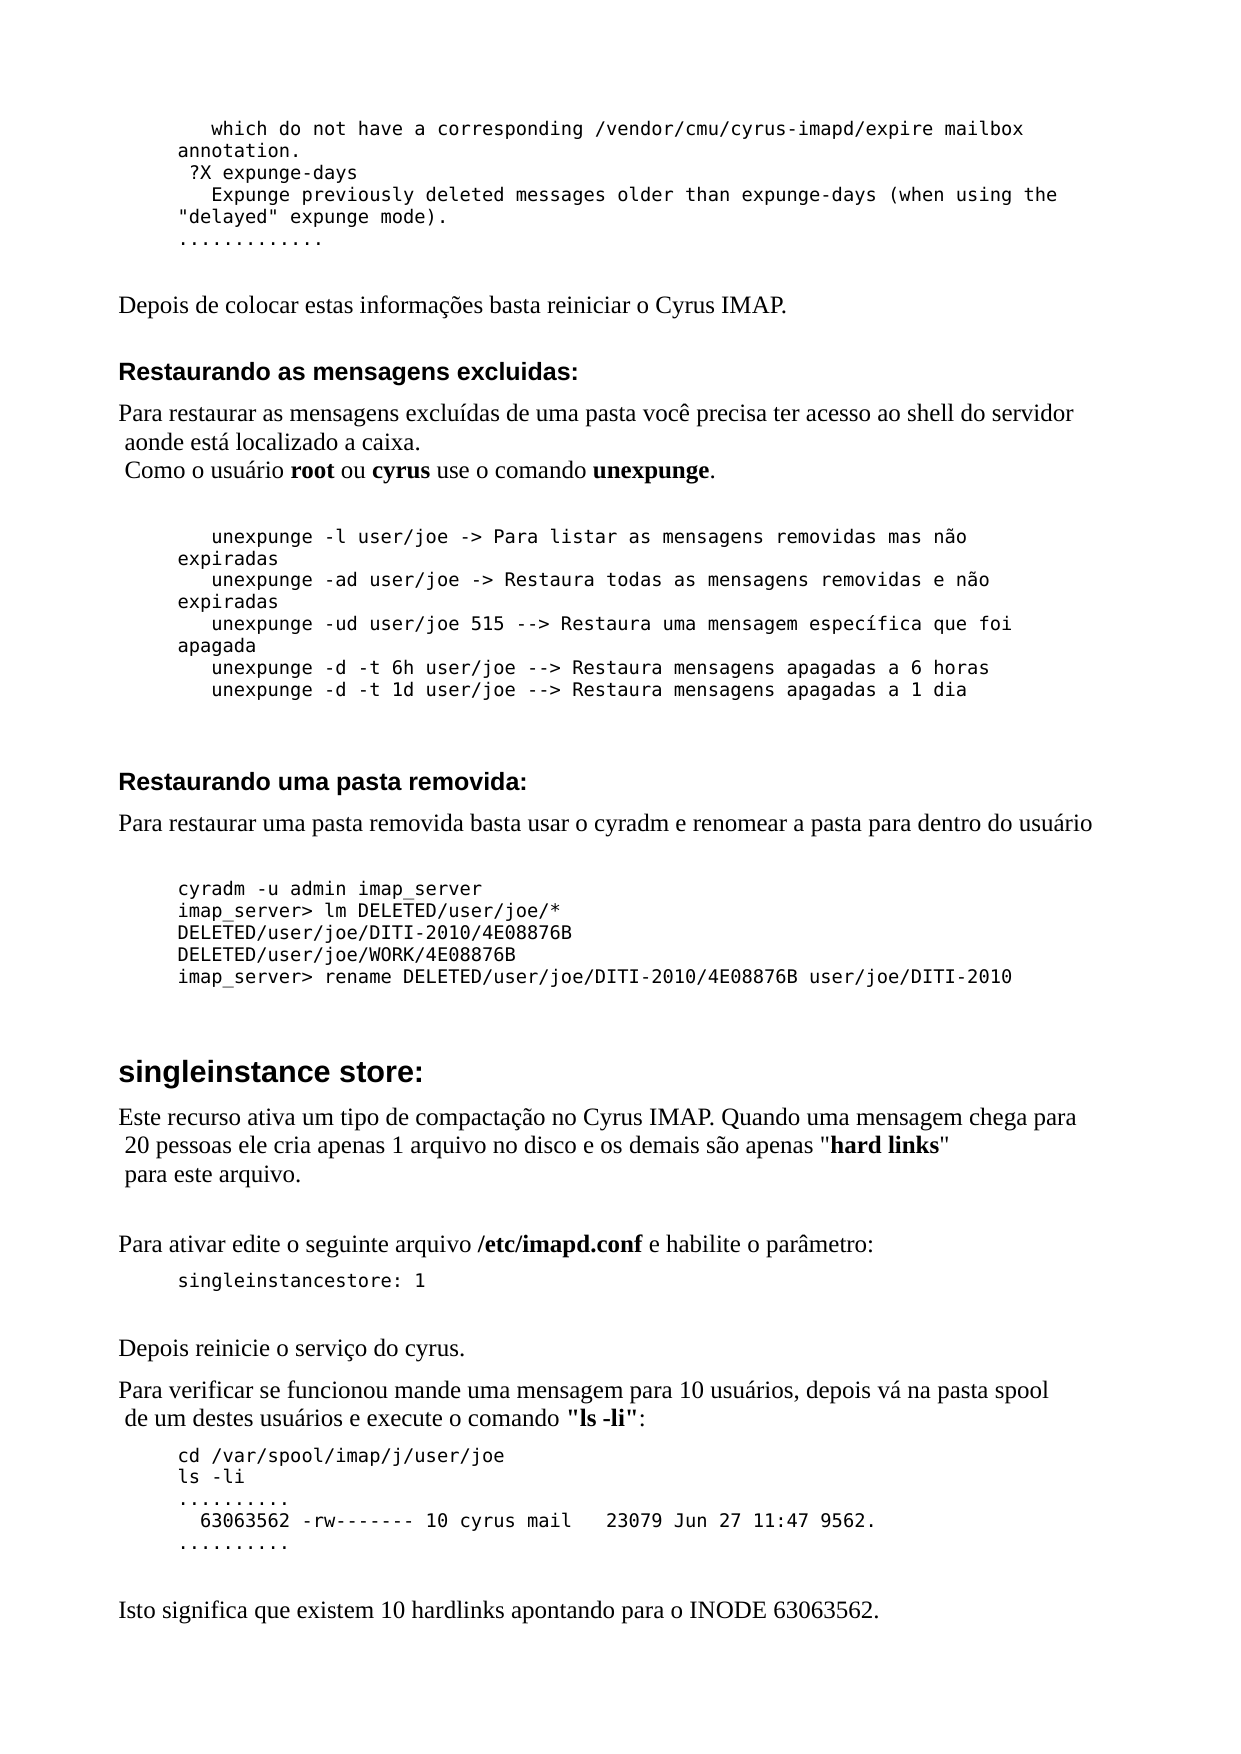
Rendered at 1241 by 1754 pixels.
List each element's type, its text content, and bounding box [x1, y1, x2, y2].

text unexpunge -l user/joe -> Para listar as mensagens removidas mas não expiradas unexpunge -ad user/joe -> Restaura todas as mensagens removidas e não expiradas unexpunge -ud user/joe 515 --> Restaura uma mensagem específica que foi apagada unexpunge -d -t 6h user/joe --> Restaura mensagens apagadas a 6 horas unexpunge -d -t 1d user/joe --> Restaura mensagens apagadas a 1 dia [177, 526, 1063, 701]
text Isto significa que existem 10 hardlinks apontando para o INODE 63063562. [118, 1595, 1122, 1624]
text singleinstancestore: 1 [177, 1270, 1063, 1292]
subtitle singleinstance store: [118, 1054, 1122, 1089]
text cd /var/spool/imap/j/user/joe ls -li .......... 63063562 -rw------- 10 cyrus mail 23079 Jun 27 11:47 9562. .......... [177, 1445, 1063, 1554]
text Depois reinicie o serviço do cyrus. [118, 1333, 1122, 1362]
text Para restaurar uma pasta removida basta usar o cyradm e renomear a pasta para dentro do usuário [118, 808, 1122, 866]
text Para restaurar as mensagens excluídas de uma pasta você precisa ter acesso ao shell do servidor aonde está localizado a caixa. Como o usuário root ou cyrus use o comando unexpunge. [118, 398, 1122, 513]
text Para verificar se funcionou mande uma mensagem para 10 usuários, depois vá na pasta spool de um destes usuários e execute o comando "ls -li": [118, 1375, 1122, 1432]
text Depois de colocar estas informações basta reiniciar o Cyrus IMAP. [118, 291, 1122, 319]
subtitle Restaurando uma pasta removida: [118, 767, 1122, 796]
text Para ativar edite o seguinte arquivo /etc/imapd.conf e habilite o parâmetro: [118, 1229, 1122, 1258]
text cyradm -u admin imap_server imap_server> lm DELETED/user/joe/* DELETED/user/joe/DITI-2010/4E08876B DELETED/user/joe/WORK/4E08876B imap_server> rename DELETED/user/joe/DITI-2010/4E08876B user/joe/DITI-2010 [177, 878, 1063, 987]
text Este recurso ativa um tipo de compactação no Cyrus IMAP. Quando uma mensagem chega para 20 pessoas ele cria apenas 1 arquivo no disco e os demais são apenas "hard links" para este arquivo. [118, 1102, 1122, 1217]
subtitle Restaurando as mensagens excluidas: [118, 357, 1122, 386]
text which do not have a corresponding /vendor/cmu/cyrus-imapd/expire mailbox annotation. ?X expunge-days Expunge previously deleted messages older than expunge-days (when using the "delayed" expunge mode). ............. [177, 118, 1063, 249]
